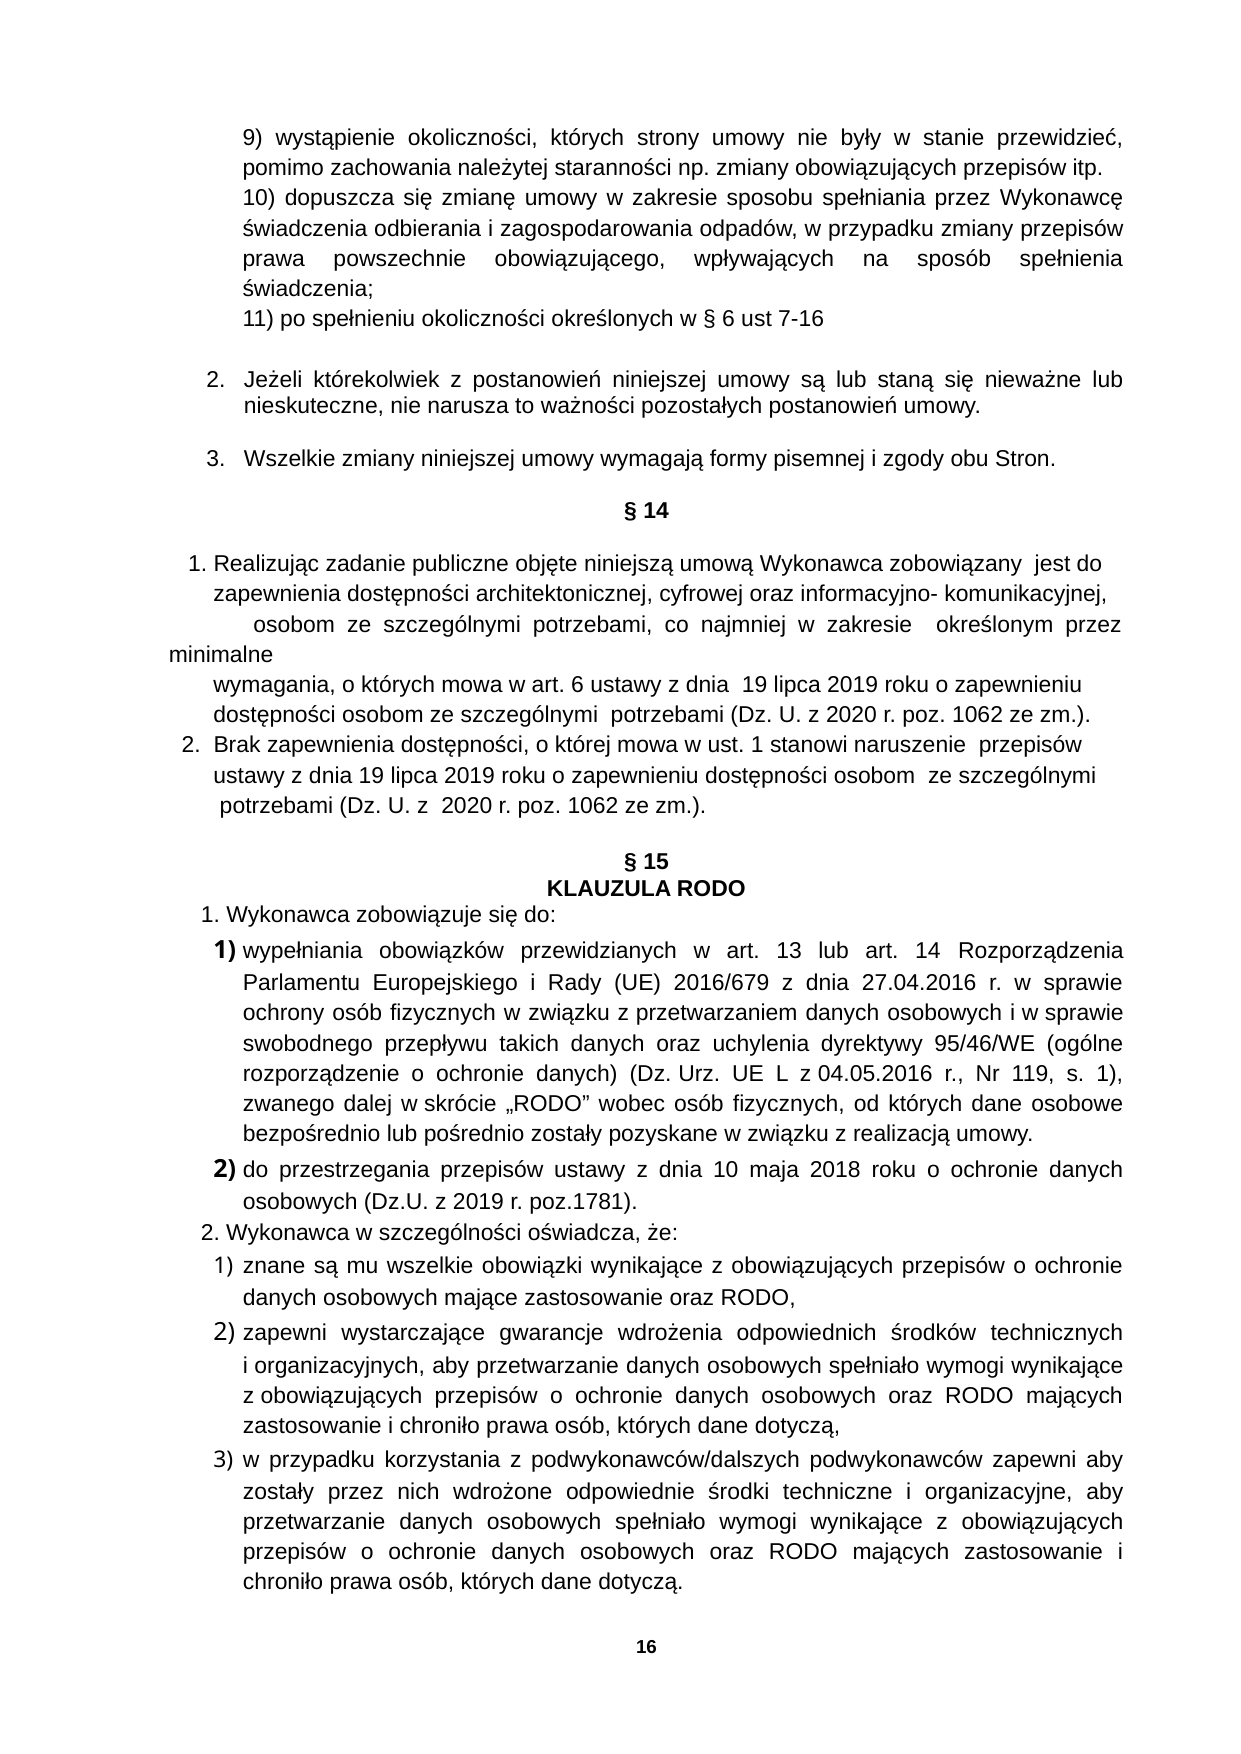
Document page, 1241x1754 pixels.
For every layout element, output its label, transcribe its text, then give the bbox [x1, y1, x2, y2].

list 2. Wykonawca w szczególności oświadcza, że: [169, 1218, 1123, 1245]
list znane są mu wszelkie obowiązki wynikające z obowiązujących przepisów o ochronie danych osobowych mające zastosowanie oraz RODO, [213, 1249, 1123, 1310]
text § 14 [169, 497, 1123, 524]
text 11) po spełnieniu okoliczności określonych w § 6 ust 7-16 [242, 305, 1123, 332]
text 1. Wykonawca zobowiązuje się do: [169, 901, 1123, 927]
list zapewni wystarczające gwarancje wdrożenia odpowiednich środków technicznych i organizacyjnych, aby przetwarzanie danych osobowych spełniało wymogi wynikające z obowiązujących przepisów o ochronie danych osobowych oraz RODO mających zastosowanie i chroniło prawa osób, których dane dotyczą, [213, 1314, 1123, 1439]
text 10) dopuszcza się zmianę umowy w zakresie sposobu spełniania przez Wykonawcę świadczenia odbierania i zagospodarowania odpadów, w przypadku zmiany przepisów prawa powszechnie obowiązującego, wpływających na sposób spełnienia świadczenia; [242, 184, 1123, 301]
text 1. Realizując zadanie publiczne objęte niniejszą umową Wykonawca zobowiązany jest do [169, 550, 1123, 576]
list Wszelkie zmiany niniejszej umowy wymagają formy pisemnej i zgody obu Stron. [206, 445, 1123, 471]
text dostępności osobom ze szczególnymi potrzebami (Dz. U. z 2020 r. poz. 1062 ze zm.). [169, 701, 1123, 727]
text 9) wystąpienie okoliczności, których strony umowy nie były w stanie przewidzieć, pomimo zachowania należytej staranności np. zmiany obowiązujących przepisów itp. [242, 124, 1123, 181]
list wypełniania obowiązków przewidzianych w art. 13 lub art. 14 Rozporządzenia Parlamentu Europejskiego i Rady (UE) 2016/679 z dnia 27.04.2016 r. w sprawie ochrony osób fizycznych w związku z przetwarzaniem danych osobowych i w sprawie swobodnego przepływu takich danych oraz uchylenia dyrektywy 95/46/WE (ogólne rozporządzenie o ochronie danych) (Dz. Urz. UE L z 04.05.2016 r., Nr 119, s. 1), zwanego dalej w skrócie „RODO” wobec osób fizycznych, od których dane osobowe bezpośrednio lub pośrednio zostały pozyskane w związku z realizacją umowy. [213, 931, 1123, 1147]
text wymagania, o których mowa w art. 6 ustawy z dnia 19 lipca 2019 roku o zapewnieniu [169, 671, 1123, 697]
text potrzebami (Dz. U. z 2020 r. poz. 1062 ze zm.). [169, 792, 1123, 818]
text § 15 [169, 848, 1123, 875]
text ustawy z dnia 19 lipca 2019 roku o zapewnieniu dostępności osobom ze szczególnymi [169, 762, 1123, 788]
text zapewnienia dostępności architektonicznej, cyfrowej oraz informacyjno- komunikacyjnej, [169, 580, 1123, 607]
list Jeżeli którekolwiek z postanowień niniejszej umowy są lub staną się nieważne lub nieskuteczne, nie narusza to ważności pozostałych postanowień umowy. [206, 366, 1123, 418]
text 2. Brak zapewnienia dostępności, o której mowa w ust. 1 stanowi naruszenie przepisów [169, 731, 1123, 758]
list do przestrzegania przepisów ustawy z dnia 10 maja 2018 roku o ochronie danych osobowych (Dz.U. z 2019 r. poz.1781). [213, 1150, 1123, 1215]
text KLAUZULA RODO [169, 875, 1123, 901]
text osobom ze szczególnymi potrzebami, co najmniej w zakresie określonym przez minimalne [169, 611, 1123, 667]
list w przypadku korzystania z podwykonawców/dalszych podwykonawców zapewni aby zostały przez nich wdrożone odpowiednie środki techniczne i organizacyjne, aby przetwarzanie danych osobowych spełniało wymogi wynikające z obowiązujących przepisów o ochronie danych osobowych oraz RODO mających zastosowanie i chroniło prawa osób, których dane dotyczą. [213, 1443, 1123, 1595]
